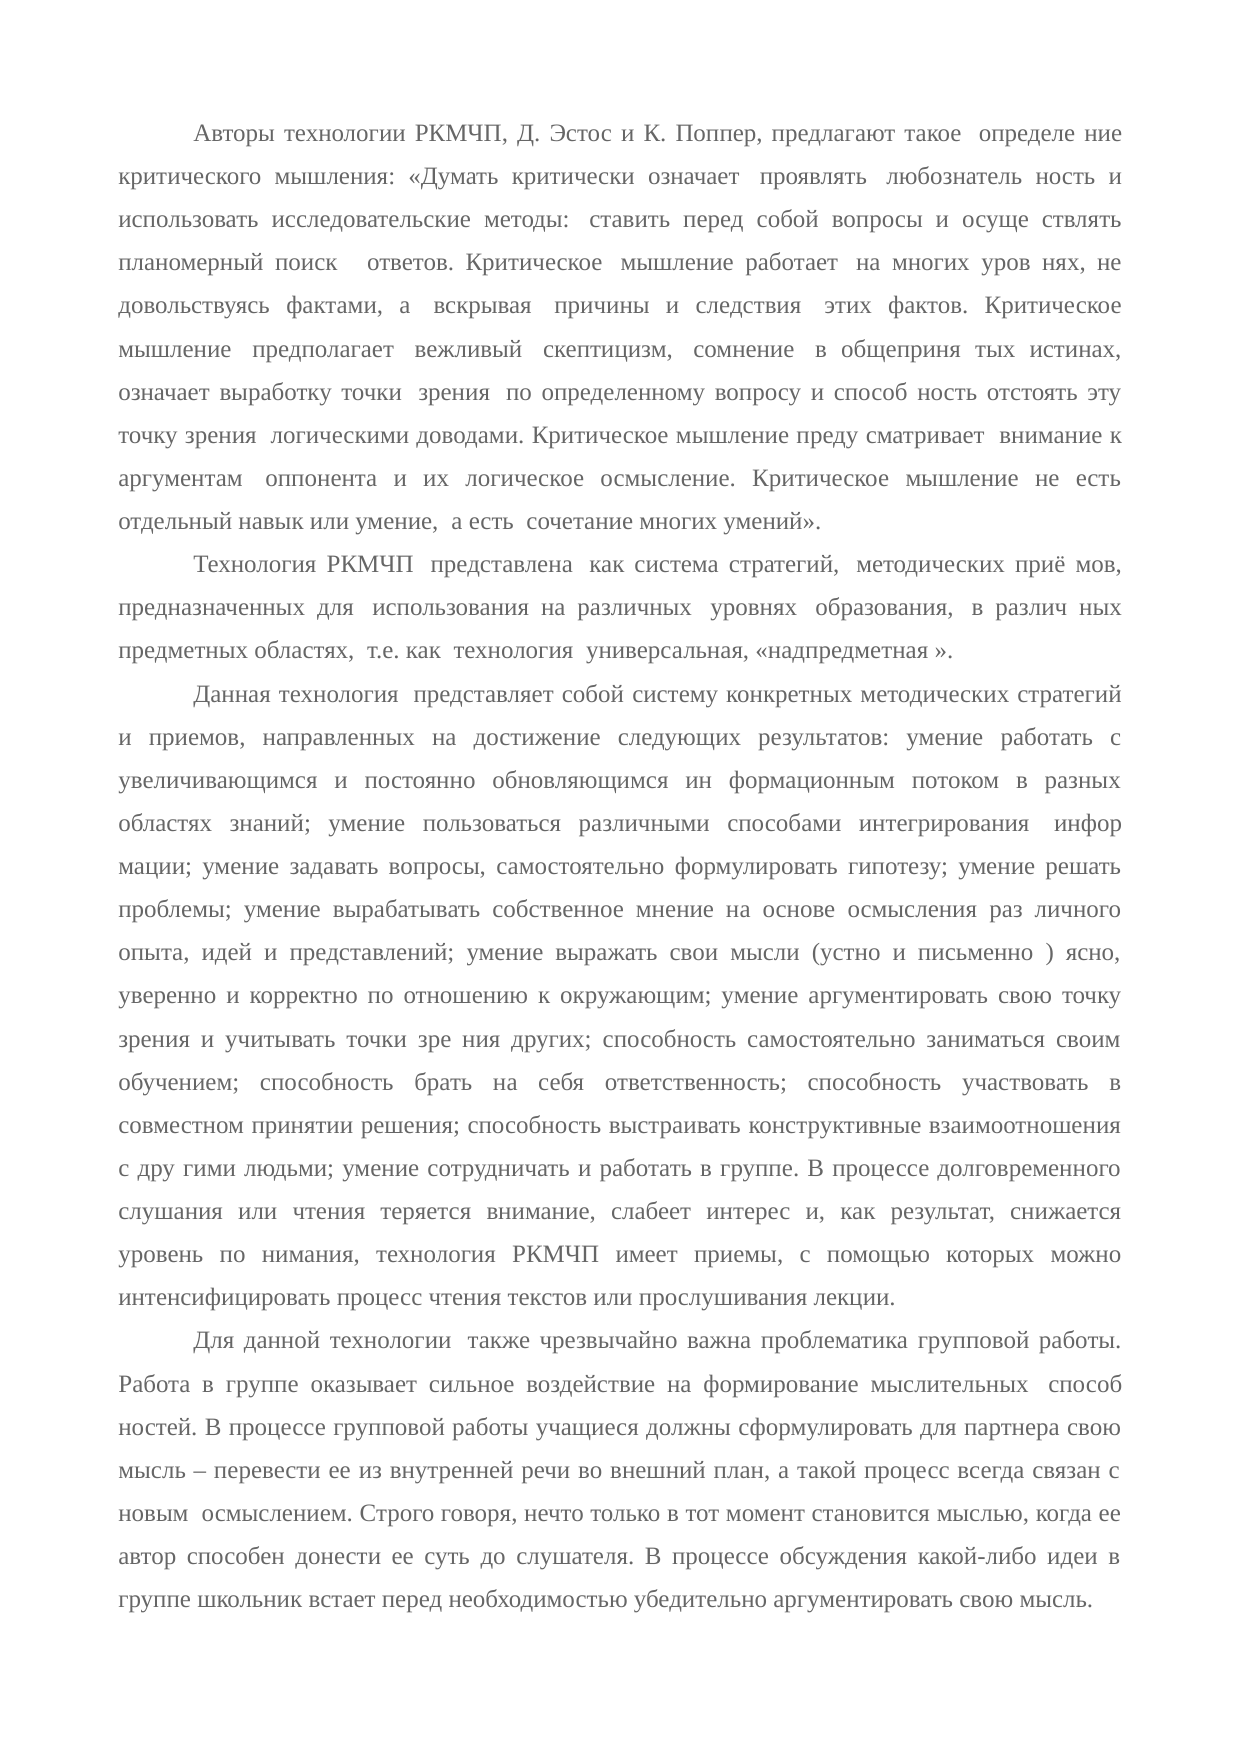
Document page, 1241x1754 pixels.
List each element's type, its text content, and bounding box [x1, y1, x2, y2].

text Авторы технологии РКМЧП, Д. Эстос и К. Поппер, предлагают такое определе ние критического мышления: «Думать критически означает проявлять любознатель ность и использовать исследовательские методы: ставить перед собой вопросы и осуще ствлять планомерный поиск ответов. Критическое мышление работает на многих уров нях, не довольствуясь фактами, а вскрывая причины и следствия этих фактов. Критическое мышление предполагает вежливый скептицизм, сомнение в общеприня тых истинах, означает выработку точки зрения по определенному вопросу и способ ность отстоять эту точку зрения логическими доводами. Критическое мышление преду сматривает внимание к аргументам оппонента и их логическое осмысление. Критическое мышление не есть отдельный навык или умение, а есть сочетание многих умений». [118, 118, 1122, 535]
text Данная технология представляет собой систему конкретных методических стратегий и приемов, направленных на достижение следующих результатов: умение работать с увеличивающимся и постоянно обновляющимся ин формационным потоком в разных областях знаний; умение пользоваться различными способами интегрирования инфор мации; умение задавать вопросы, самостоятельно формулировать гипотезу; умение решать проблемы; умение вырабатывать собственное мнение на основе осмысления раз личного опыта, идей и представлений; умение выражать свои мысли (устно и письменно ) ясно, уверенно и корректно по отношению к окружающим; умение аргументировать свою точку зрения и учитывать точки зре ния других; способность самостоятельно заниматься своим обучением; способность брать на себя ответственность; способность участвовать в совместном принятии решения; способность выстраивать конструктивные взаимоотношения с дру гими людьми; умение сотрудничать и работать в группе. В процессе долговременного слушания или чтения теряется внимание, слабеет интерес и, как результат, снижается уровень по нимания, технология РКМЧП имеет приемы, с помощью которых можно интенсифицировать процесс чтения текстов или прослушивания лекции. [118, 679, 1122, 1311]
text Технология РКМЧП представлена как система стратегий, методических приё мов, предназначенных для использования на различных уровнях образования, в различ ных предметных областях, т.е. как технология универсальная, «надпредметная ». [118, 549, 1122, 664]
text Для данной технологии также чрезвычайно важна проблематика групповой работы. Работа в группе оказывает сильное воздействие на формирование мыслительных способ ностей. В процессе групповой работы учащиеся должны сформулировать для партнера свою мысль – перевести ее из внутренней речи во внешний план, а такой процесс всегда связан с новым осмыслением. Строго говоря, нечто только в тот момент становится мыслью, когда ее автор способен донести ее суть до слушателя. В процессе обсуждения какой-либо идеи в группе школьник встает перед необходимостью убедительно аргументировать свою мысль. [118, 1326, 1122, 1613]
